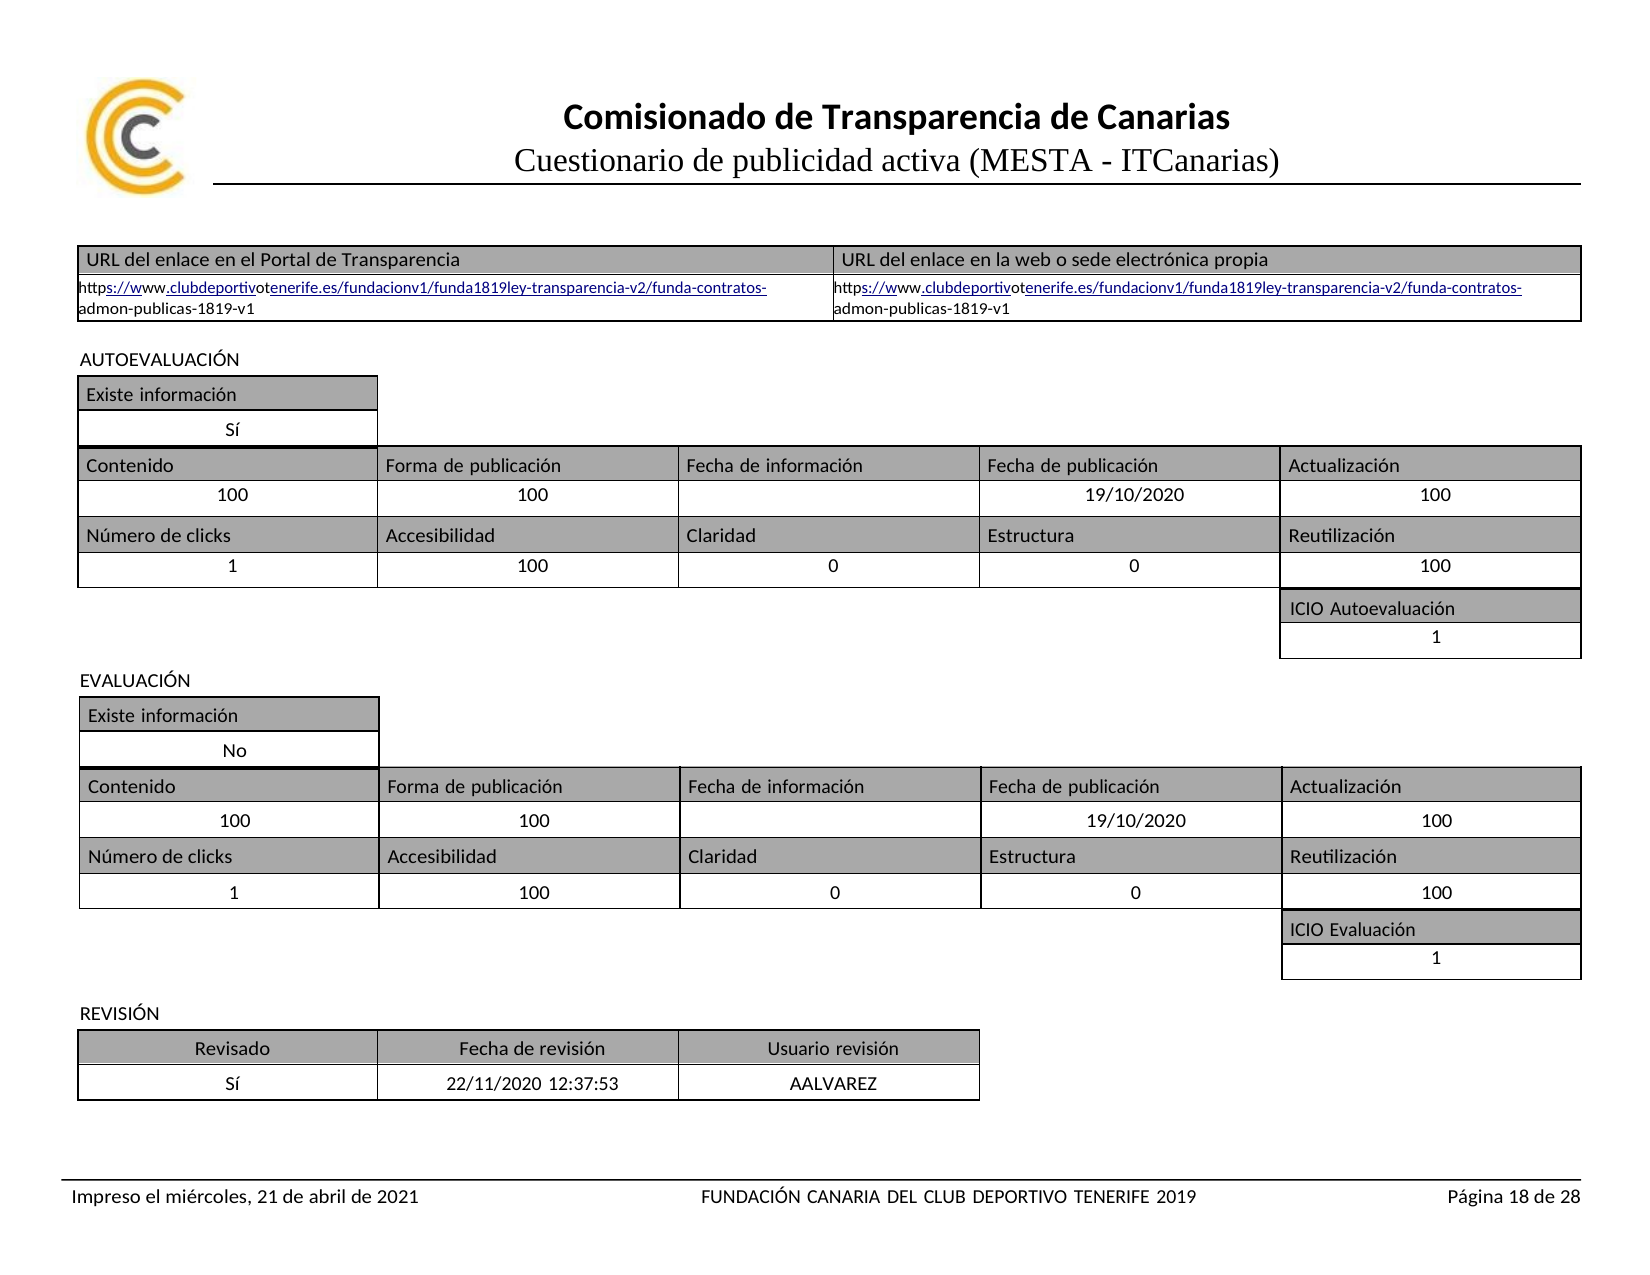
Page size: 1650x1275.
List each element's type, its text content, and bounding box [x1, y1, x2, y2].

table_cell [679, 481, 979, 516]
table_cell [681, 802, 980, 837]
table_cell Accesibilidad [378, 517, 678, 552]
table_cell https://www.clubdeportivotenerife.es/fundacionv1/funda1819ley-transparencia-v2/funda-contratos- admon-publicas-1819-v1 [834, 275, 1580, 320]
table_cell 0 [681, 874, 980, 908]
table_cell 100 [378, 553, 678, 587]
text EVALUACIÓN [79, 668, 1594, 692]
table_cell https://www.clubdeportivotenerife.es/fundacionv1/funda1819ley-transparencia-v2/funda-contratos- admon-publicas-1819-v1 [79, 275, 833, 320]
table_cell Estructura [982, 838, 1281, 873]
table_cell Fecha de publicación [980, 447, 1279, 480]
table_cell 100 [80, 802, 378, 837]
table_cell 22/11/2020 12:37:53 [378, 1065, 678, 1099]
table_cell 1 [1283, 945, 1580, 979]
table_cell 100 [79, 481, 377, 516]
table_header Usuario revisión [679, 1031, 979, 1063]
table_cell Fecha de información [679, 447, 979, 480]
table_header [380, 696, 1581, 766]
table_cell Forma de publicación [380, 768, 679, 801]
table_cell ICIO Evaluación [1283, 911, 1580, 943]
table_cell 100 [1281, 553, 1580, 587]
text REVISIÓN [79, 1001, 1594, 1025]
table_cell Accesibilidad [380, 838, 679, 873]
table_cell Claridad [681, 838, 980, 873]
table_header Revisado [79, 1031, 377, 1063]
table_cell 0 [980, 553, 1279, 587]
table_cell 1 [1281, 623, 1580, 658]
table_cell [80, 909, 1281, 979]
table_cell 100 [1283, 802, 1580, 837]
table_cell Reutilización [1281, 517, 1580, 552]
table_cell Contenido [79, 449, 377, 480]
table_cell Número de clicks [79, 517, 377, 552]
table_cell Sí [79, 411, 377, 445]
table_cell 1 [80, 874, 378, 908]
table_cell Actualización [1283, 768, 1580, 801]
table_cell Estructura [980, 517, 1279, 552]
table_cell ICIO Autoevaluación [1281, 590, 1580, 622]
table_header Fecha de revisión [378, 1031, 678, 1063]
table_cell 100 [378, 481, 678, 516]
text AUTOEVALUACIÓN [79, 347, 1594, 371]
table_header Existe información [80, 698, 378, 730]
table_cell 100 [1283, 874, 1580, 908]
table_header [378, 375, 1581, 445]
table_cell 100 [1281, 481, 1580, 516]
table_cell Sí [79, 1065, 377, 1099]
table_header URL del enlace en el Portal de Transparencia [79, 247, 833, 273]
table_cell Fecha de información [681, 768, 980, 801]
table_cell 19/10/2020 [982, 802, 1281, 837]
table_cell [78, 588, 1279, 658]
table_cell Contenido [80, 770, 378, 801]
table_cell Actualización [1281, 447, 1580, 480]
table_cell Reutilización [1283, 838, 1580, 873]
table_cell 1 [79, 553, 377, 587]
table_cell Número de clicks [80, 838, 378, 873]
table_cell 0 [679, 553, 979, 587]
table_cell AALVAREZ [679, 1065, 979, 1099]
table_cell Fecha de publicación [982, 768, 1281, 801]
table_header URL del enlace en la web o sede electrónica propia [834, 247, 1580, 273]
table_cell 100 [380, 802, 679, 837]
table_header Existe información [79, 377, 377, 409]
table_cell 0 [982, 874, 1281, 908]
table_cell 19/10/2020 [980, 481, 1279, 516]
table_cell No [80, 732, 378, 766]
table_cell Claridad [679, 517, 979, 552]
table_cell 100 [380, 874, 679, 908]
table_cell Forma de publicación [378, 447, 678, 480]
